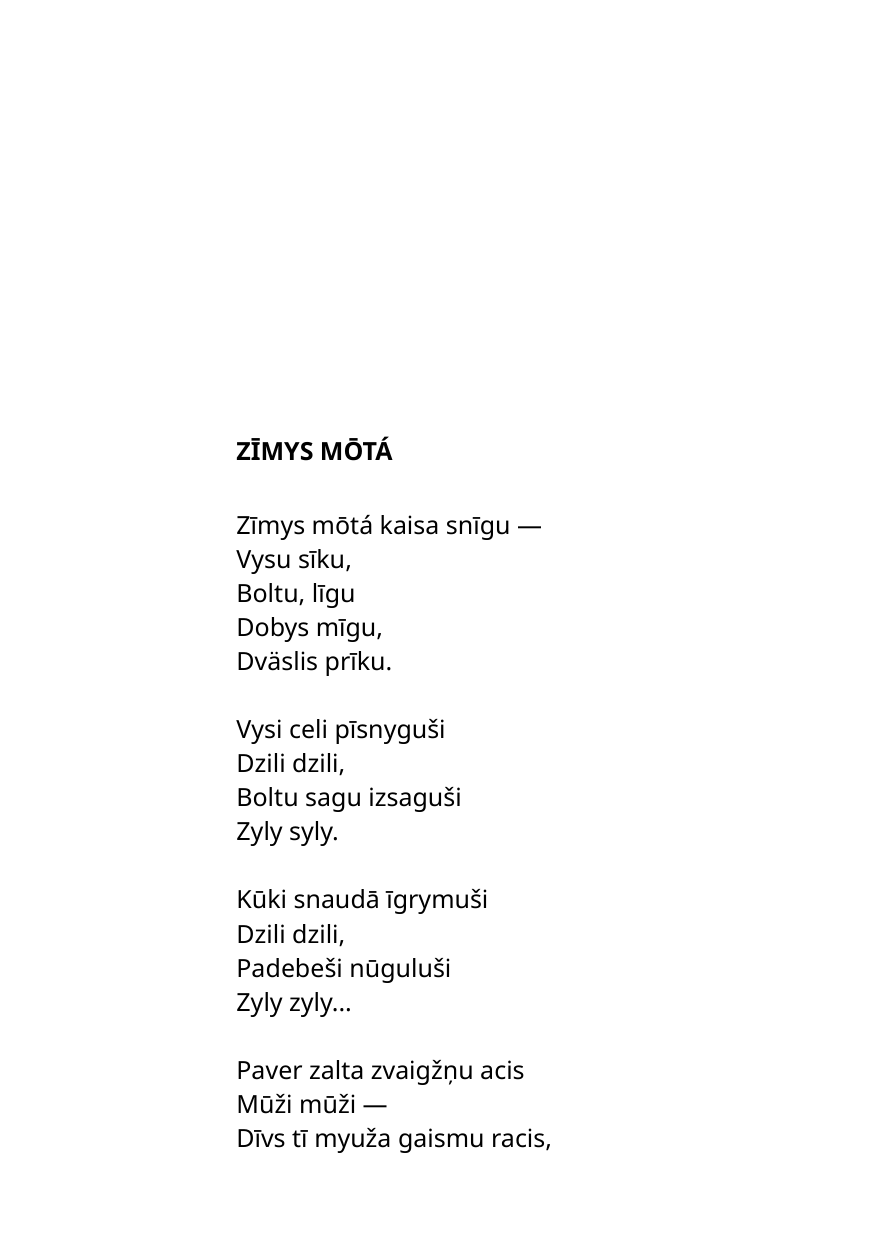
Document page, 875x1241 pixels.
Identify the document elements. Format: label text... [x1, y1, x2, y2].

text Kūki snaudā īgrymuši [236, 882, 815, 916]
text Mūži mūži — [236, 1087, 815, 1121]
text Boltu sagu izsaguši [236, 780, 815, 814]
text Dväslis prīku. [236, 644, 815, 678]
text Padebeši nūguluši [236, 950, 815, 984]
text Vysu sīku, [236, 542, 815, 576]
text Vysi celi pīsnyguši [236, 712, 815, 746]
text ZĪMYS MŌTÁ [236, 434, 815, 468]
text Zyly zyly... [236, 984, 815, 1018]
text Zyly syly. [236, 814, 815, 848]
text Dobys mīgu, [236, 610, 815, 644]
text Dīvs tī myuža gaismu racis, [236, 1121, 815, 1155]
text Paver zalta zvaigžņu acis [236, 1052, 815, 1087]
text Dzili dzili, [236, 746, 815, 780]
text Zīmys mōtá kaisa snīgu — [236, 507, 815, 542]
text Boltu, līgu [236, 576, 815, 610]
text Dzili dzili, [236, 916, 815, 950]
